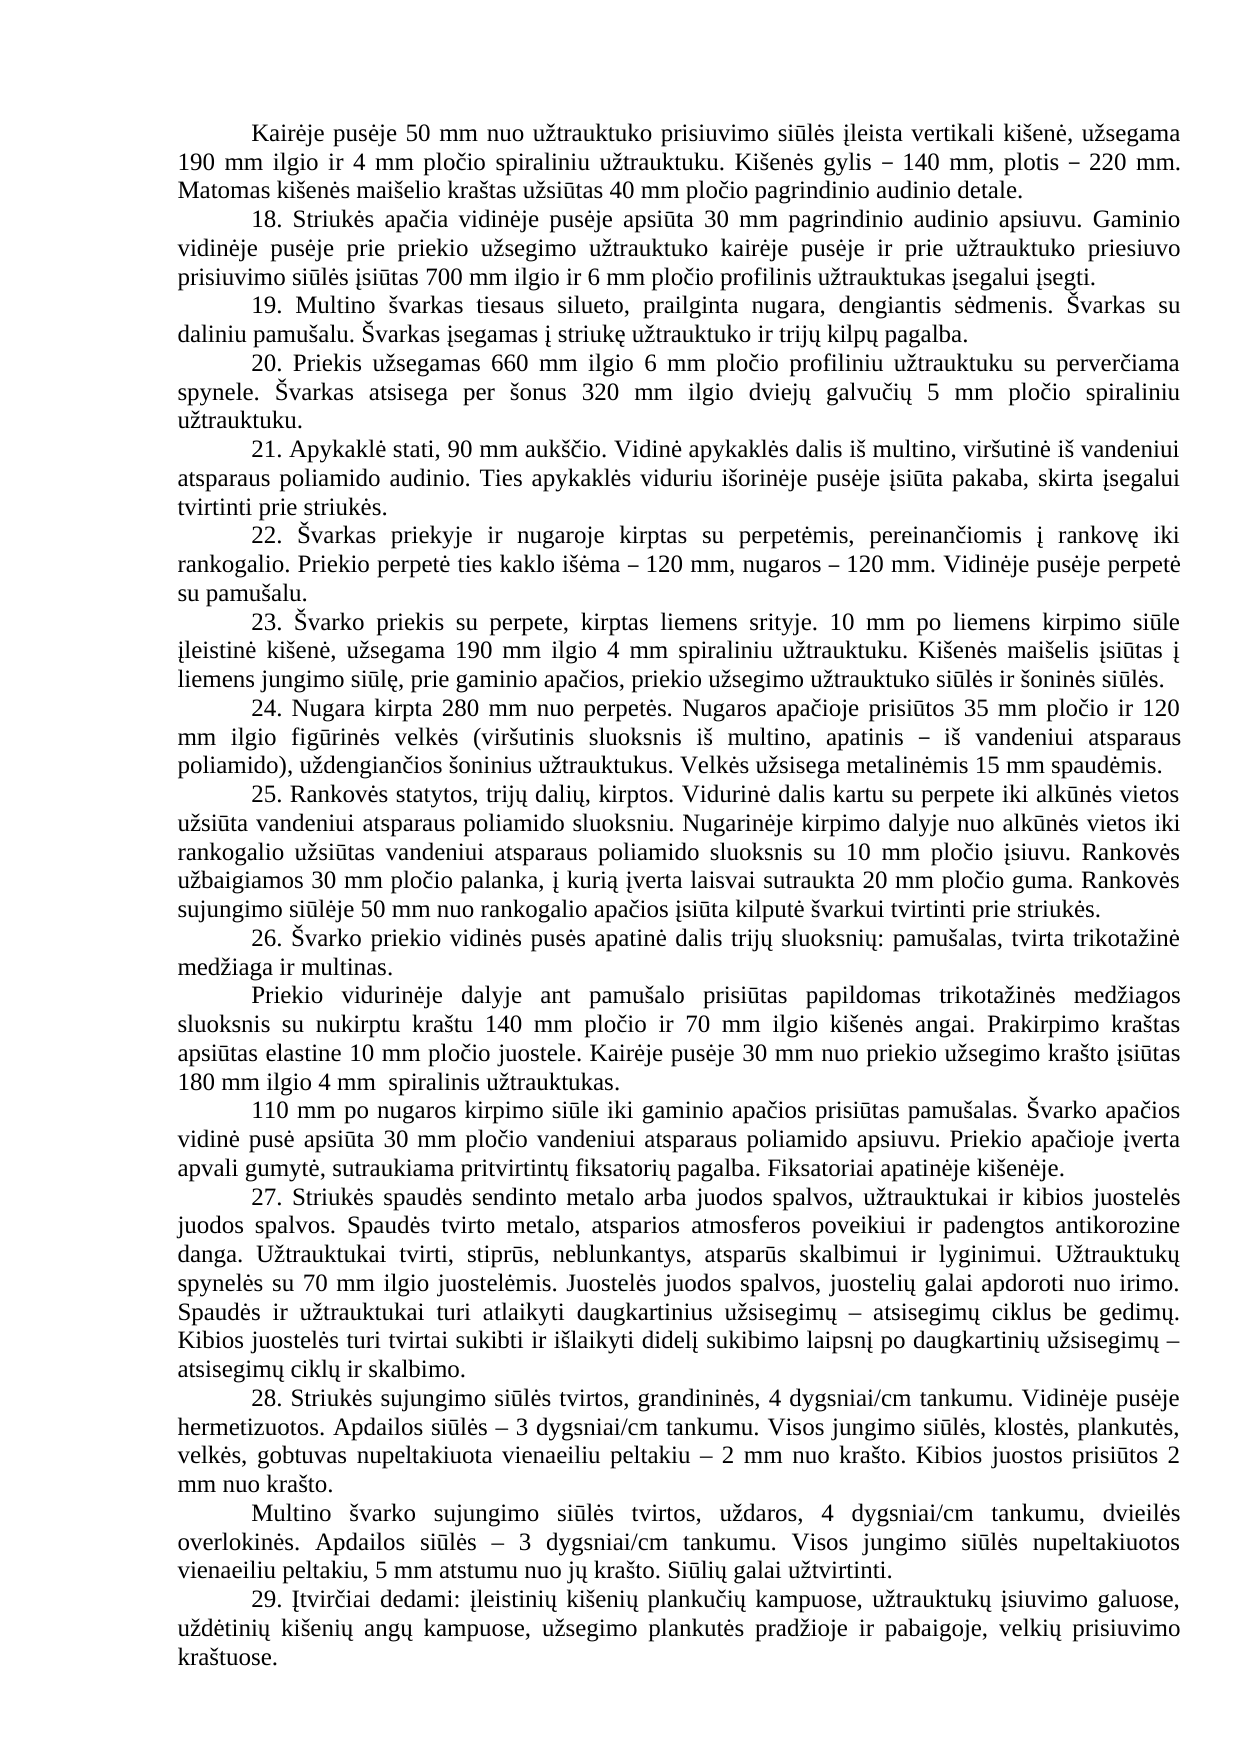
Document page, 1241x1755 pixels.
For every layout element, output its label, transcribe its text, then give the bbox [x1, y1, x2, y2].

text 19. Multino švarkas tiesaus silueto, prailginta nugara, dengiantis sėdmenis. Švarkas su daliniu pamušalu. Švarkas įsegamas į striukę užtrauktuko ir trijų kilpų pagalba. [177, 291, 1181, 348]
text 29. Įtvirčiai dedami: įleistinių kišenių plankučių kampuose, užtrauktukų įsiuvimo galuose, uždėtinių kišenių angų kampuose, užsegimo plankutės pradžioje ir pabaigoje, velkių prisiuvimo kraštuose. [177, 1584, 1181, 1671]
text 18. Striukės apačia vidinėje pusėje apsiūta 30 mm pagrindinio audinio apsiuvu. Gaminio vidinėje pusėje prie priekio užsegimo užtrauktuko kairėje pusėje ir prie užtrauktuko priesiuvo prisiuvimo siūlės įsiūtas 700 mm ilgio ir 6 mm pločio profilinis užtrauktukas įsegalui įsegti. [177, 204, 1181, 291]
text 25. Rankovės statytos, trijų dalių, kirptos. Vidurinė dalis kartu su perpete iki alkūnės vietos užsiūta vandeniui atsparaus poliamido sluoksniu. Nugarinėje kirpimo dalyje nuo alkūnės vietos iki rankogalio užsiūtas vandeniui atsparaus poliamido sluoksnis su 10 mm pločio įsiuvu. Rankovės užbaigiamos 30 mm pločio palanka, į kurią įverta laisvai sutraukta 20 mm pločio guma. Rankovės sujungimo siūlėje 50 mm nuo rankogalio apačios įsiūta kilputė švarkui tvirtinti prie striukės. [177, 779, 1181, 923]
text 21. Apykaklė stati, 90 mm aukščio. Vidinė apykaklės dalis iš multino, viršutinė iš vandeniui atsparaus poliamido audinio. Ties apykaklės viduriu išorinėje pusėje įsiūta pakaba, skirta įsegalui tvirtinti prie striukės. [177, 434, 1181, 521]
text 23. Švarko priekis su perpete, kirptas liemens srityje. 10 mm po liemens kirpimo siūle įleistinė kišenė, užsegama 190 mm ilgio 4 mm spiraliniu užtrauktuku. Kišenės maišelis įsiūtas į liemens jungimo siūlę, prie gaminio apačios, priekio užsegimo užtrauktuko siūlės ir šoninės siūlės. [177, 607, 1181, 693]
text Kairėje pusėje 50 mm nuo užtrauktuko prisiuvimo siūlės įleista vertikali kišenė, užsegama 190 mm ilgio ir 4 mm pločio spiraliniu užtrauktuku. Kišenės gylis – 140 mm, plotis – 220 mm. Matomas kišenės maišelio kraštas užsiūtas 40 mm pločio pagrindinio audinio detale. [177, 118, 1181, 204]
text 20. Priekis užsegamas 660 mm ilgio 6 mm pločio profiliniu užtrauktuku su perverčiama spynele. Švarkas atsisega per šonus 320 mm ilgio dviejų galvučių 5 mm pločio spiraliniu užtrauktuku. [177, 348, 1181, 434]
text 28. Striukės sujungimo siūlės tvirtos, grandininės, 4 dygsniai/cm tankumu. Vidinėje pusėje hermetizuotos. Apdailos siūlės – 3 dygsniai/cm tankumu. Visos jungimo siūlės, klostės, plankutės, velkės, gobtuvas nupeltakiuota vienaeiliu peltakiu – 2 mm nuo krašto. Kibios juostos prisiūtos 2 mm nuo krašto. [177, 1383, 1181, 1498]
text 26. Švarko priekio vidinės pusės apatinė dalis trijų sluoksnių: pamušalas, tvirta trikotažinė medžiaga ir multinas. [177, 923, 1181, 981]
text Priekio vidurinėje dalyje ant pamušalo prisiūtas papildomas trikotažinės medžiagos sluoksnis su nukirptu kraštu 140 mm pločio ir 70 mm ilgio kišenės angai. Prakirpimo kraštas apsiūtas elastine 10 mm pločio juostele. Kairėje pusėje 30 mm nuo priekio užsegimo krašto įsiūtas 180 mm ilgio 4 mm spiralinis užtrauktukas. [177, 981, 1181, 1096]
text 24. Nugara kirpta 280 mm nuo perpetės. Nugaros apačioje prisiūtos 35 mm pločio ir 120 mm ilgio figūrinės velkės (viršutinis sluoksnis iš multino, apatinis – iš vandeniui atsparaus poliamido), uždengiančios šoninius užtrauktukus. Velkės užsisega metalinėmis 15 mm spaudėmis. [177, 693, 1181, 779]
text Multino švarko sujungimo siūlės tvirtos, uždaros, 4 dygsniai/cm tankumu, dvieilės overlokinės. Apdailos siūlės – 3 dygsniai/cm tankumu. Visos jungimo siūlės nupeltakiuotos vienaeiliu peltakiu, 5 mm atstumu nuo jų krašto. Siūlių galai užtvirtinti. [177, 1498, 1181, 1584]
text 110 mm po nugaros kirpimo siūle iki gaminio apačios prisiūtas pamušalas. Švarko apačios vidinė pusė apsiūta 30 mm pločio vandeniui atsparaus poliamido apsiuvu. Priekio apačioje įverta apvali gumytė, sutraukiama pritvirtintų fiksatorių pagalba. Fiksatoriai apatinėje kišenėje. [177, 1096, 1181, 1182]
text 22. Švarkas priekyje ir nugaroje kirptas su perpetėmis, pereinančiomis į rankovę iki rankogalio. Priekio perpetė ties kaklo išėma – 120 mm, nugaros – 120 mm. Vidinėje pusėje perpetė su pamušalu. [177, 521, 1181, 607]
text 27. Striukės spaudės sendinto metalo arba juodos spalvos, užtrauktukai ir kibios juostelės juodos spalvos. Spaudės tvirto metalo, atsparios atmosferos poveikiui ir padengtos antikorozine danga. Užtrauktukai tvirti, stiprūs, neblunkantys, atsparūs skalbimui ir lyginimui. Užtrauktukų spynelės su 70 mm ilgio juostelėmis. Juostelės juodos spalvos, juostelių galai apdoroti nuo irimo. Spaudės ir užtrauktukai turi atlaikyti daugkartinius užsisegimų – atsisegimų ciklus be gedimų. Kibios juostelės turi tvirtai sukibti ir išlaikyti didelį sukibimo laipsnį po daugkartinių užsisegimų – atsisegimų ciklų ir skalbimo. [177, 1182, 1181, 1383]
